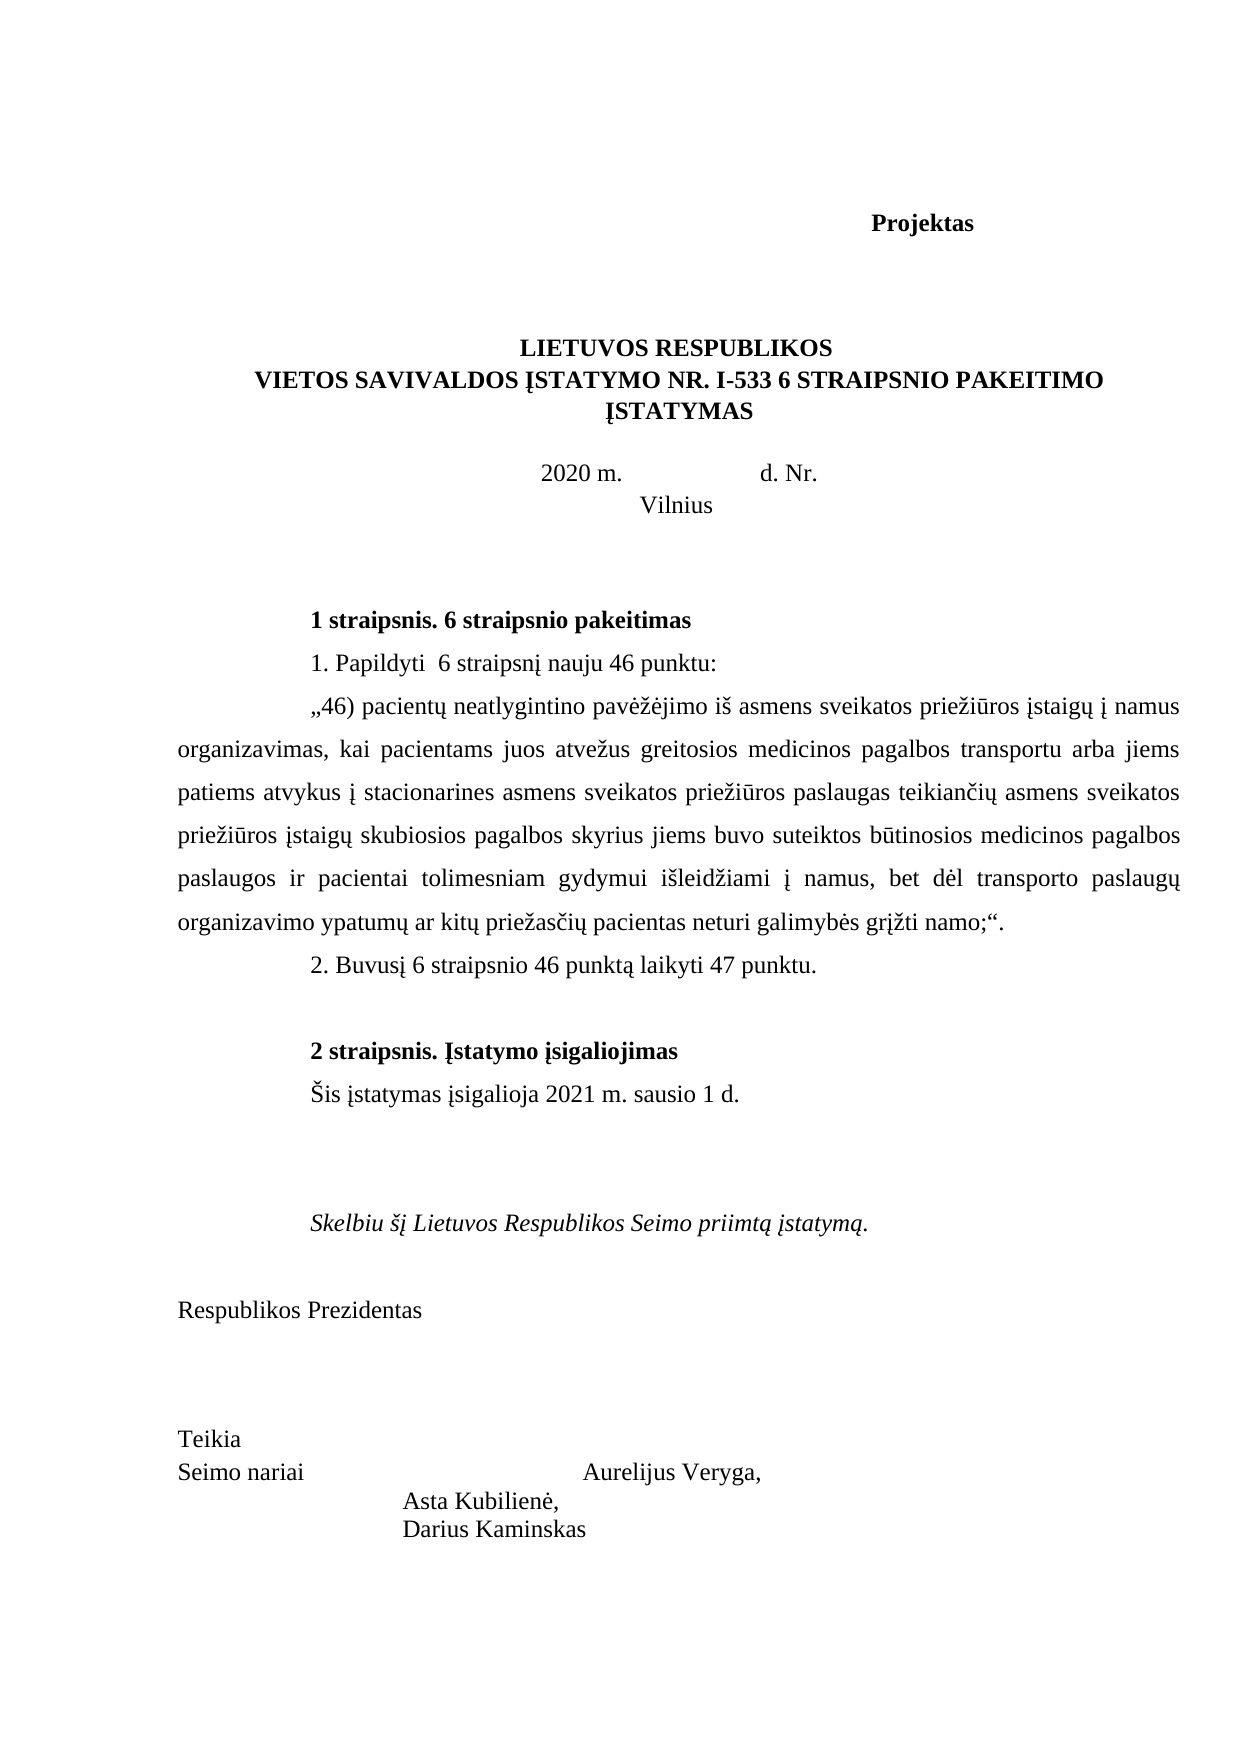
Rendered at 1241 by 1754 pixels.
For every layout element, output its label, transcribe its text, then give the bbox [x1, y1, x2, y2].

text Seimo nariai Aurelijus Veryga, [177, 1457, 1181, 1486]
text Vilnius [177, 487, 1181, 518]
text Teikia [177, 1424, 1181, 1453]
text VIETOS SAVIVALDOS ĮSTATYMO NR. I-533 6 STRAIPSNIO PAKEITIMO ĮSTATYMAS [177, 362, 1181, 425]
text Asta Kubilienė, [177, 1486, 1181, 1514]
text 2. Buvusį 6 straipsnio 46 punktą laikyti 47 punktu. [177, 950, 1181, 978]
text 1. Papildyti 6 straipsnį nauju 46 punktu: [177, 648, 1183, 677]
text Darius Kaminskas [177, 1514, 1181, 1543]
text Šis įstatymas įsigalioja 2021 m. sausio 1 d. [177, 1079, 1181, 1108]
text „46) pacientų neatlygintino pavėžėjimo iš asmens sveikatos priežiūros įstaigų į namus organizavimas, kai pacientams juos atvežus greitosios medicinos pagalbos transportu arba jiems patiems atvykus į stacionarines asmens sveikatos priežiūros paslaugas teikiančių asmens sveikatos priežiūros įstaigų skubiosios pagalbos skyrius jiems buvo suteiktos būtinosios medicinos pagalbos paslaugos ir pacientai tolimesniam gydymui išleidžiami į namus, bet dėl transporto paslaugų organizavimo ypatumų ar kitų priežasčių pacientas neturi galimybės grįžti namo;“. [177, 691, 1181, 935]
text 1 straipsnis. 6 straipsnio pakeitimas [177, 605, 1183, 633]
text Respublikos Prezidentas [177, 1295, 1181, 1323]
text 2 straipsnis. Įstatymo įsigaliojimas [177, 1036, 1181, 1065]
text LIETUVOS RESPUBLIKOS [177, 331, 1181, 362]
text Skelbiu šį Lietuvos Respublikos Seimo priimtą įstatymą. [177, 1208, 1181, 1237]
text 2020 m. d. Nr. [177, 456, 1181, 487]
text Projektas [871, 206, 1181, 237]
